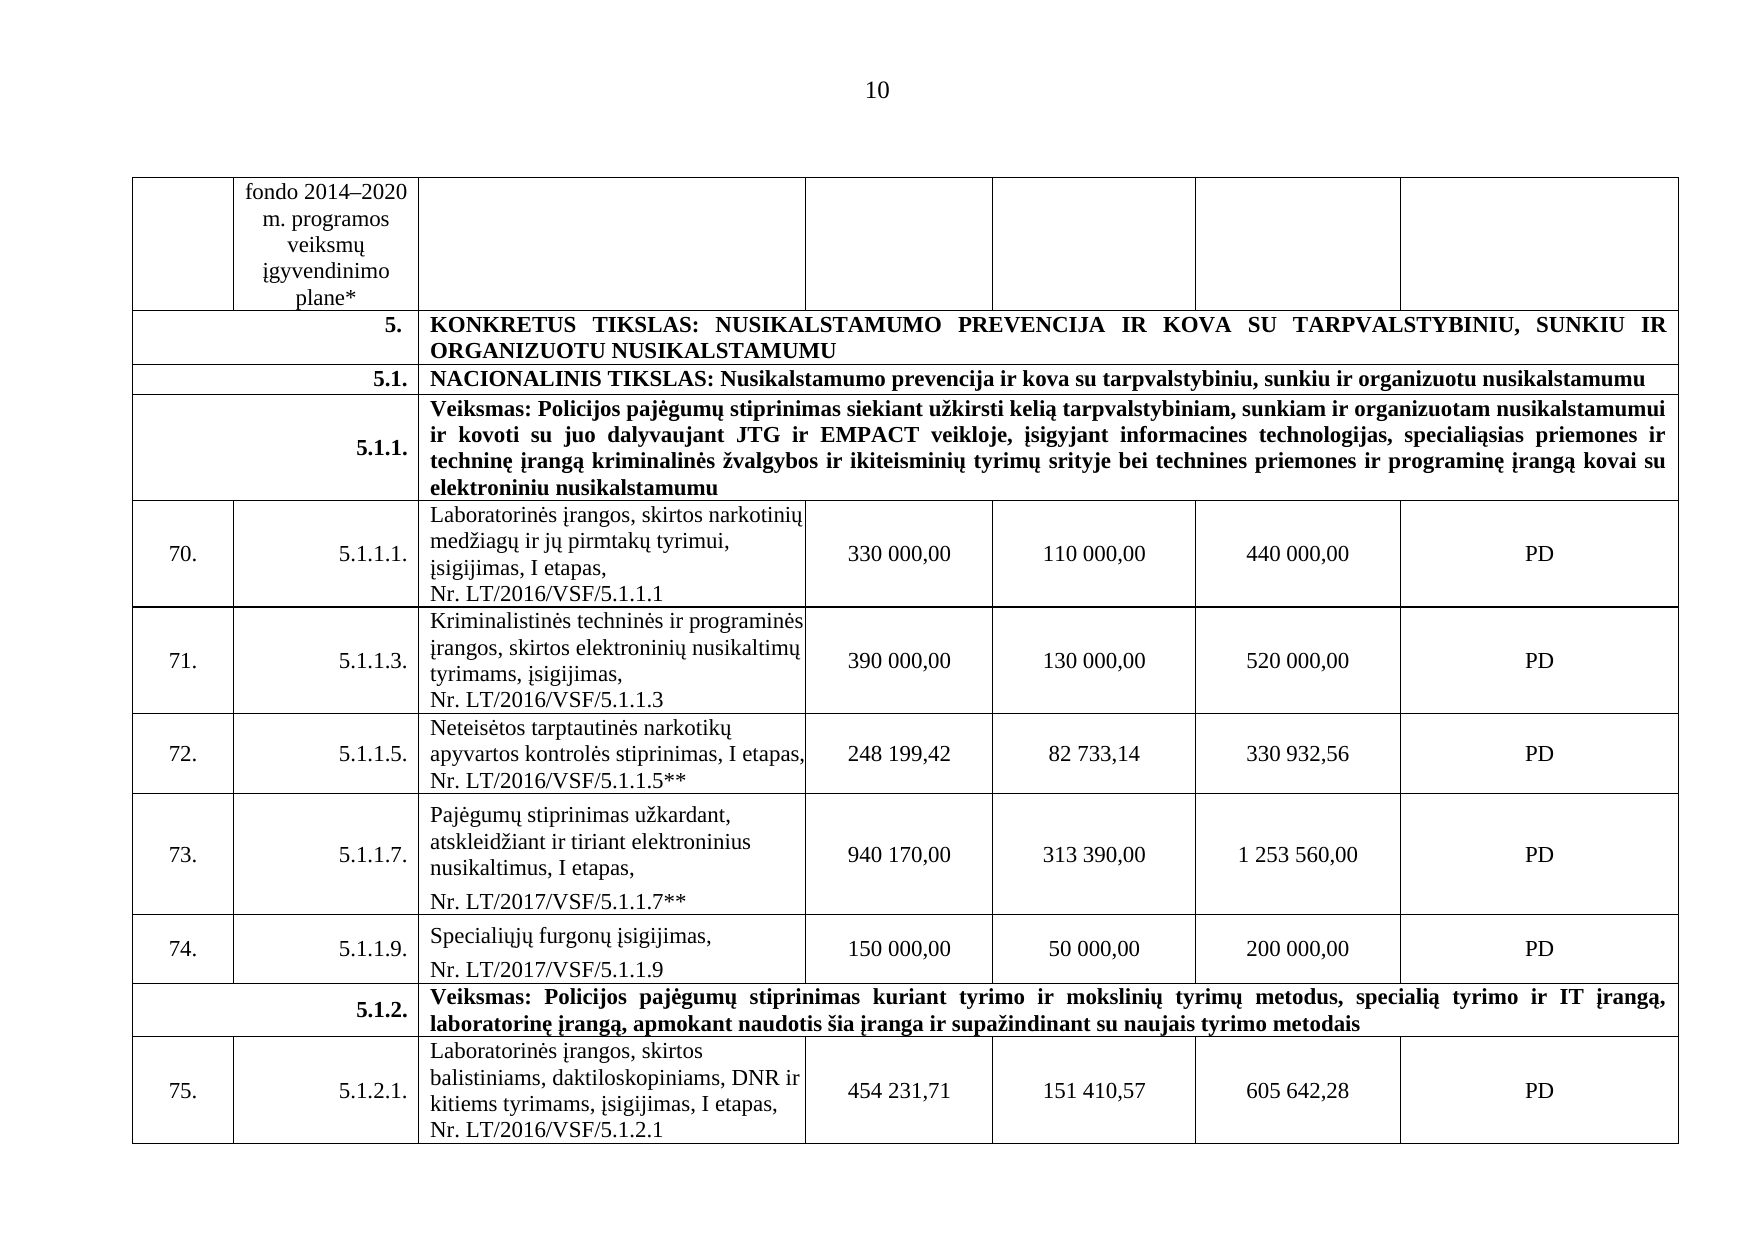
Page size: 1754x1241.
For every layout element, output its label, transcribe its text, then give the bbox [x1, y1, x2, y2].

table_cell Kriminalistinės techninės ir programinės įrangos, skirtos elektroninių nusikaltimų tyrimams, įsigijimas, Nr. LT/2016/VSF/5.1.1.3 [419, 608, 805, 713]
table_cell 5.1.1.5. [234, 714, 418, 793]
table_cell 248 199,42 [806, 714, 992, 793]
table_cell PD [1401, 714, 1678, 793]
table_cell 70. [133, 501, 233, 606]
table_cell NACIONALINIS TIKSLAS: Nusikalstamumo prevencija ir kova su tarpvalstybiniu, sunkiu ir organizuotu nusikalstamumu [419, 365, 1678, 393]
table_cell 520 000,00 [1196, 608, 1400, 713]
table_cell [993, 178, 1195, 310]
table_cell 200 000,00 [1196, 915, 1400, 982]
table_cell Pajėgumų stiprinimas užkardant, atskleidžiant ir tiriant elektroninius nusikaltimus, I etapas, Nr. LT/2017/VSF/5.1.1.7** [419, 794, 805, 914]
table_cell PD [1401, 1037, 1678, 1143]
table_cell Veiksmas: Policijos pajėgumų stiprinimas kuriant tyrimo ir mokslinių tyrimų metodus, specialią tyrimo ir IT įrangą, laboratorinę įrangą, apmokant naudotis šia įranga ir supažindinant su naujais tyrimo metodais [419, 984, 1678, 1036]
table_cell 5.1.2. [133, 984, 418, 1036]
table_cell PD [1401, 794, 1678, 914]
table_cell 130 000,00 [993, 608, 1195, 713]
table_cell Laboratorinės įrangos, skirtos balistiniams, daktiloskopiniams, DNR ir kitiems tyrimams, įsigijimas, I etapas, Nr. LT/2016/VSF/5.1.2.1 [419, 1037, 805, 1143]
table_cell 313 390,00 [993, 794, 1195, 914]
table_cell [1679, 500, 1684, 606]
table_cell PD [1401, 608, 1678, 713]
table_header fondo 2014–2020 m. programos veiksmų įgyvendinimo plane* [234, 178, 418, 310]
table_header [1401, 178, 1678, 310]
table_cell 73. [133, 794, 233, 914]
table_cell 5.1.1.3. [234, 608, 418, 713]
table_cell 50 000,00 [993, 915, 1195, 982]
table_cell [1679, 177, 1684, 310]
table_cell 82 733,14 [993, 714, 1195, 793]
table_cell 110 000,00 [993, 501, 1195, 606]
table_cell 5.1.1.7. [234, 794, 418, 914]
table_cell KONKRETUS TIKSLAS: NUSIKALSTAMUMO PREVENCIJA IR KOVA SU TARPVALSTYBINIU, SUNKIU IR ORGANIZUOTU NUSIKALSTAMUMU [419, 311, 1678, 364]
table_cell [1679, 793, 1684, 914]
table_cell PD [1401, 501, 1678, 606]
table_cell 5.1.1.9. [234, 915, 418, 982]
table_cell 440 000,00 [1196, 501, 1400, 606]
table_cell 605 642,28 [1196, 1037, 1400, 1143]
table_cell 5. [133, 311, 418, 364]
table_cell [1679, 713, 1684, 793]
table_cell 72. [133, 714, 233, 793]
table_cell [806, 178, 992, 310]
table_cell [1196, 178, 1400, 310]
table_header [419, 178, 805, 310]
table_cell [1679, 1036, 1684, 1143]
table_cell 71. [133, 608, 233, 713]
table_cell Laboratorinės įrangos, skirtos narkotinių medžiagų ir jų pirmtakų tyrimui, įsigijimas, I etapas, Nr. LT/2016/VSF/5.1.1.1 [419, 501, 805, 606]
table_cell Neteisėtos tarptautinės narkotikų apyvartos kontrolės stiprinimas, I etapas, Nr. LT/2016/VSF/5.1.1.5** [419, 714, 805, 793]
table_cell 150 000,00 [806, 915, 992, 982]
table_cell 5.1. [133, 365, 418, 393]
table_cell 940 170,00 [806, 794, 992, 914]
table_cell 330 000,00 [806, 501, 992, 606]
table_cell Specialiųjų furgonų įsigijimas, Nr. LT/2017/VSF/5.1.1.9 [419, 915, 805, 982]
table_cell [1679, 364, 1684, 393]
table_cell 390 000,00 [806, 608, 992, 713]
table_cell [1679, 914, 1684, 982]
table_cell 151 410,57 [993, 1037, 1195, 1143]
table_cell 75. [133, 1037, 233, 1143]
table_cell 1 253 560,00 [1196, 794, 1400, 914]
table_cell 74. [133, 915, 233, 982]
table_cell [1679, 394, 1684, 500]
table_cell 330 932,56 [1196, 714, 1400, 793]
table_cell 454 231,71 [806, 1037, 992, 1143]
table_cell [1679, 606, 1684, 713]
table_cell 5.1.2.1. [234, 1037, 418, 1143]
table_cell 5.1.1. [133, 395, 418, 500]
table_cell 5.1.1.1. [234, 501, 418, 606]
table_cell Veiksmas: Policijos pajėgumų stiprinimas siekiant užkirsti kelią tarpvalstybiniam, sunkiam ir organizuotam nusikalstamumui ir kovoti su juo dalyvaujant JTG ir EMPACT veikloje, įsigyjant informacines technologijas, specialiąsias priemones ir techninę įrangą kriminalinės žvalgybos ir ikiteisminių tyrimų srityje bei technines priemones ir programinę įrangą kovai su elektroniniu nusikalstamumu [419, 395, 1678, 500]
table_cell [1679, 983, 1684, 1036]
table_cell [1679, 310, 1684, 364]
table_cell PD [1401, 915, 1678, 982]
table_header [133, 178, 233, 310]
